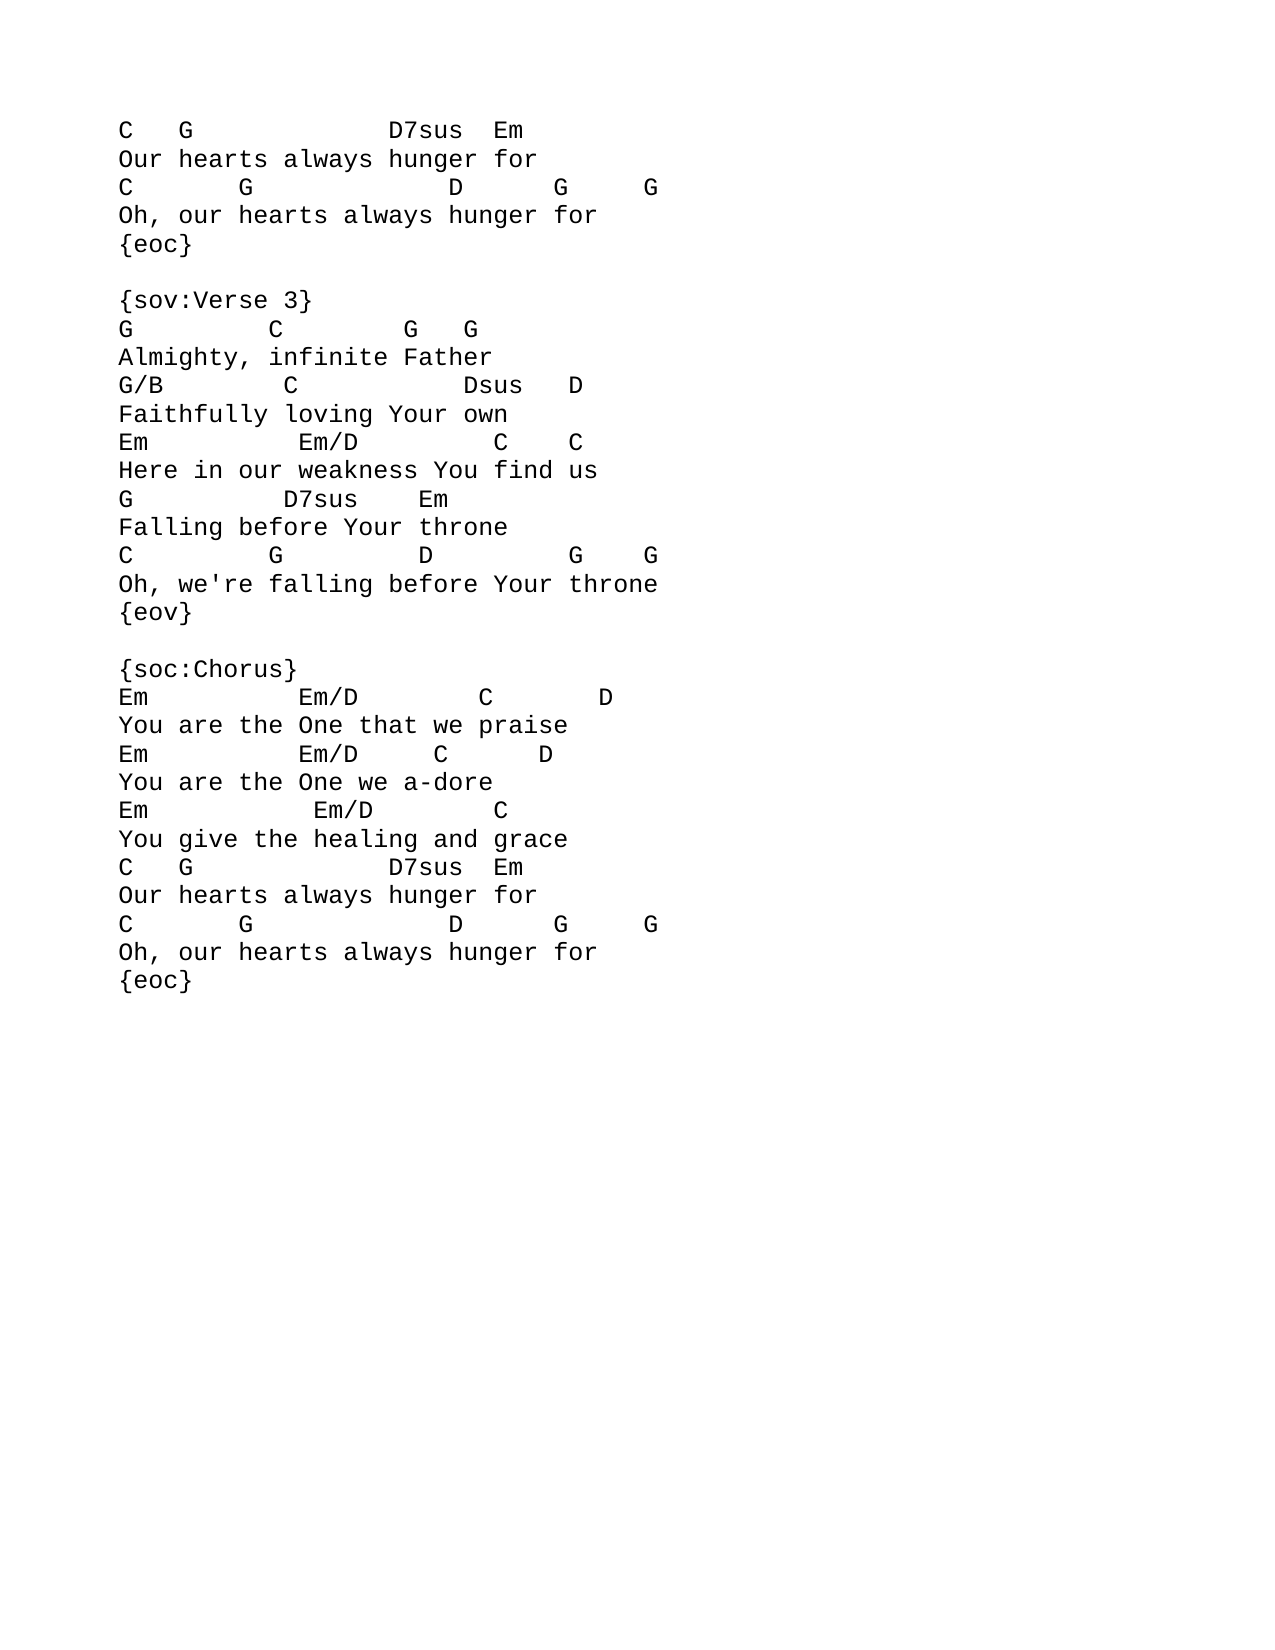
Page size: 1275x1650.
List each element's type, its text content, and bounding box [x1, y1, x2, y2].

text Oh, we're falling before Your throne [118, 571, 1157, 600]
text Our hearts always hunger for [118, 146, 1157, 175]
text {eov} [118, 600, 1157, 628]
text Almighty, infinite Father [118, 345, 1157, 373]
text You are the One we a-dore [118, 770, 1157, 798]
text {sov:Verse 3} [118, 288, 1157, 316]
text You give the healing and grace [118, 826, 1157, 855]
text G D7sus Em [118, 486, 1157, 515]
text Falling before Your throne [118, 515, 1157, 543]
text Faithfully loving Your own [118, 401, 1157, 430]
text G C G G [118, 316, 1157, 345]
text C G D G G [118, 175, 1157, 203]
text {eoc} [118, 231, 1157, 260]
text {soc:Chorus} [118, 656, 1157, 685]
text Oh, our hearts always hunger for [118, 203, 1157, 231]
text {eoc} [118, 968, 1157, 996]
text You are the One that we praise [118, 713, 1157, 741]
text C G D G G [118, 911, 1157, 940]
text Em Em/D C C [118, 430, 1157, 458]
text C G D G G [118, 543, 1157, 571]
text G/B C Dsus D [118, 373, 1157, 401]
text Oh, our hearts always hunger for [118, 940, 1157, 968]
text Em Em/D C D [118, 741, 1157, 770]
text Here in our weakness You find us [118, 458, 1157, 486]
text Our hearts always hunger for [118, 883, 1157, 911]
text C G D7sus Em [118, 855, 1157, 883]
text Em Em/D C D [118, 685, 1157, 713]
text C G D7sus Em [118, 118, 1157, 146]
text Em Em/D C [118, 798, 1157, 826]
